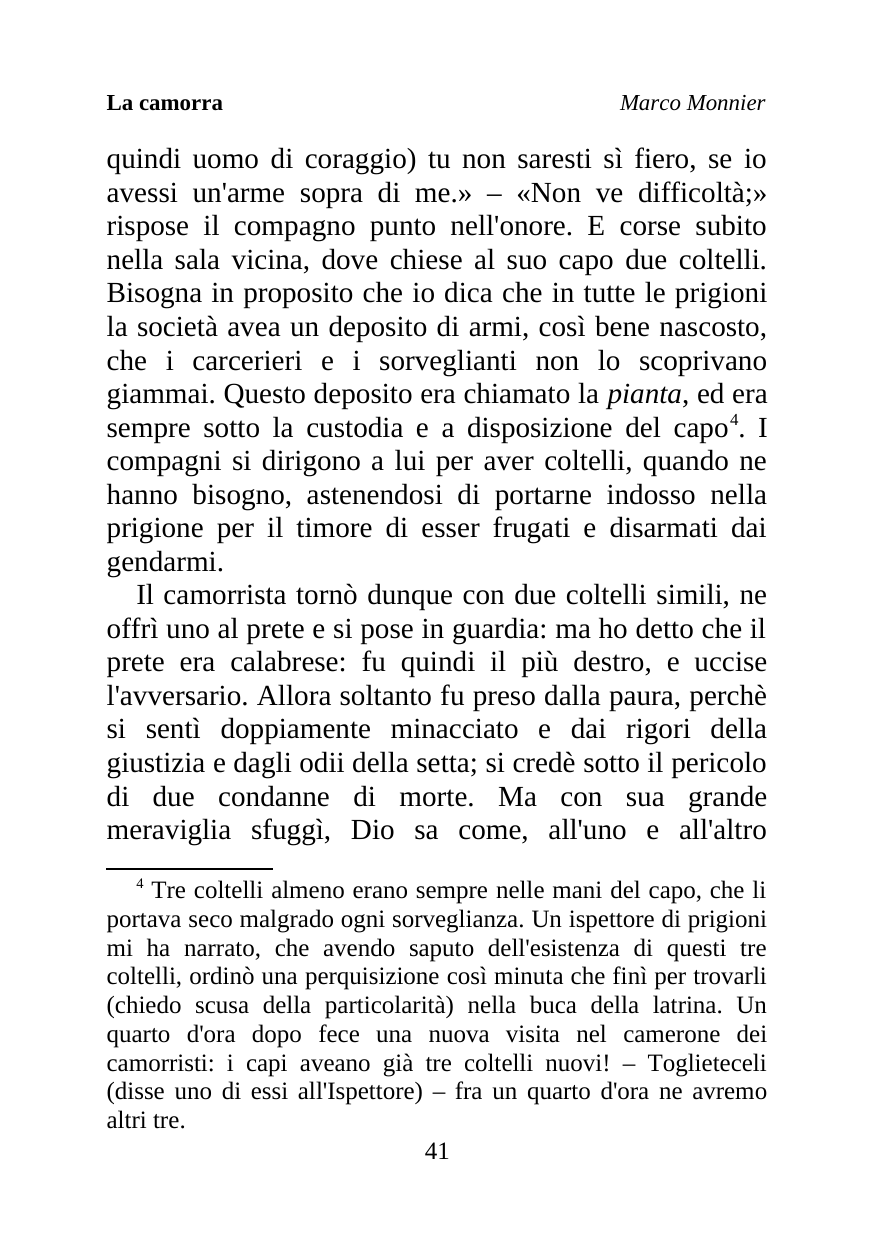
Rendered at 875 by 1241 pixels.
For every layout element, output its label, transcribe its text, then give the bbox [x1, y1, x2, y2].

text Tre coltelli almeno erano sempre nelle mani del capo, che li portava seco malgrado ogni sorveglianza. Un ispettore di prigioni mi ha narrato, che avendo saputo dell'esistenza di questi tre coltelli, ordinò una perquisizione così minuta che finì per trovarli (chiedo scusa della particolarità) nella buca della latrina. Un quarto d'ora dopo fece una nuova visita nel camerone dei camorristi: i capi aveano già tre coltelli nuovi! – Toglieteceli (disse uno di essi all'Ispettore) – fra un quarto d'ora ne avremo altri tre. [106, 875, 768, 1134]
text Il camorrista tornò dunque con due coltelli simili, ne offrì uno al prete e si pose in guardia: ma ho detto che il prete era calabrese: fu quindi il più destro, e uccise l'avversario. Allora soltanto fu preso dalla paura, perchè si sentì doppiamente minacciato e dai rigori della giustizia e dagli odii della setta; si credè sotto il pericolo di due condanne di morte. Ma con sua grande meraviglia sfuggì, Dio sa come, all'uno e all'altro [106, 577, 768, 846]
text quindi uomo di coraggio) tu non saresti sì fiero, se io avessi un'arme sopra di me.» – «Non ve difficoltà;» rispose il compagno punto nell'onore. E corse subito nella sala vicina, dove chiese al suo capo due coltelli. Bisogna in proposito che io dica che in tutte le prigioni la società avea un deposito di armi, così bene nascosto, che i carcerieri e i sorveglianti non lo scoprivano giammai. Questo deposito era chiamato la pianta, ed era sempre sotto la custodia e a disposizione del capo. I compagni si dirigono a lui per aver coltelli, quando ne hanno bisogno, astenendosi di portarne indosso nella prigione per il timore di esser frugati e disarmati dai gendarmi. [106, 141, 768, 577]
